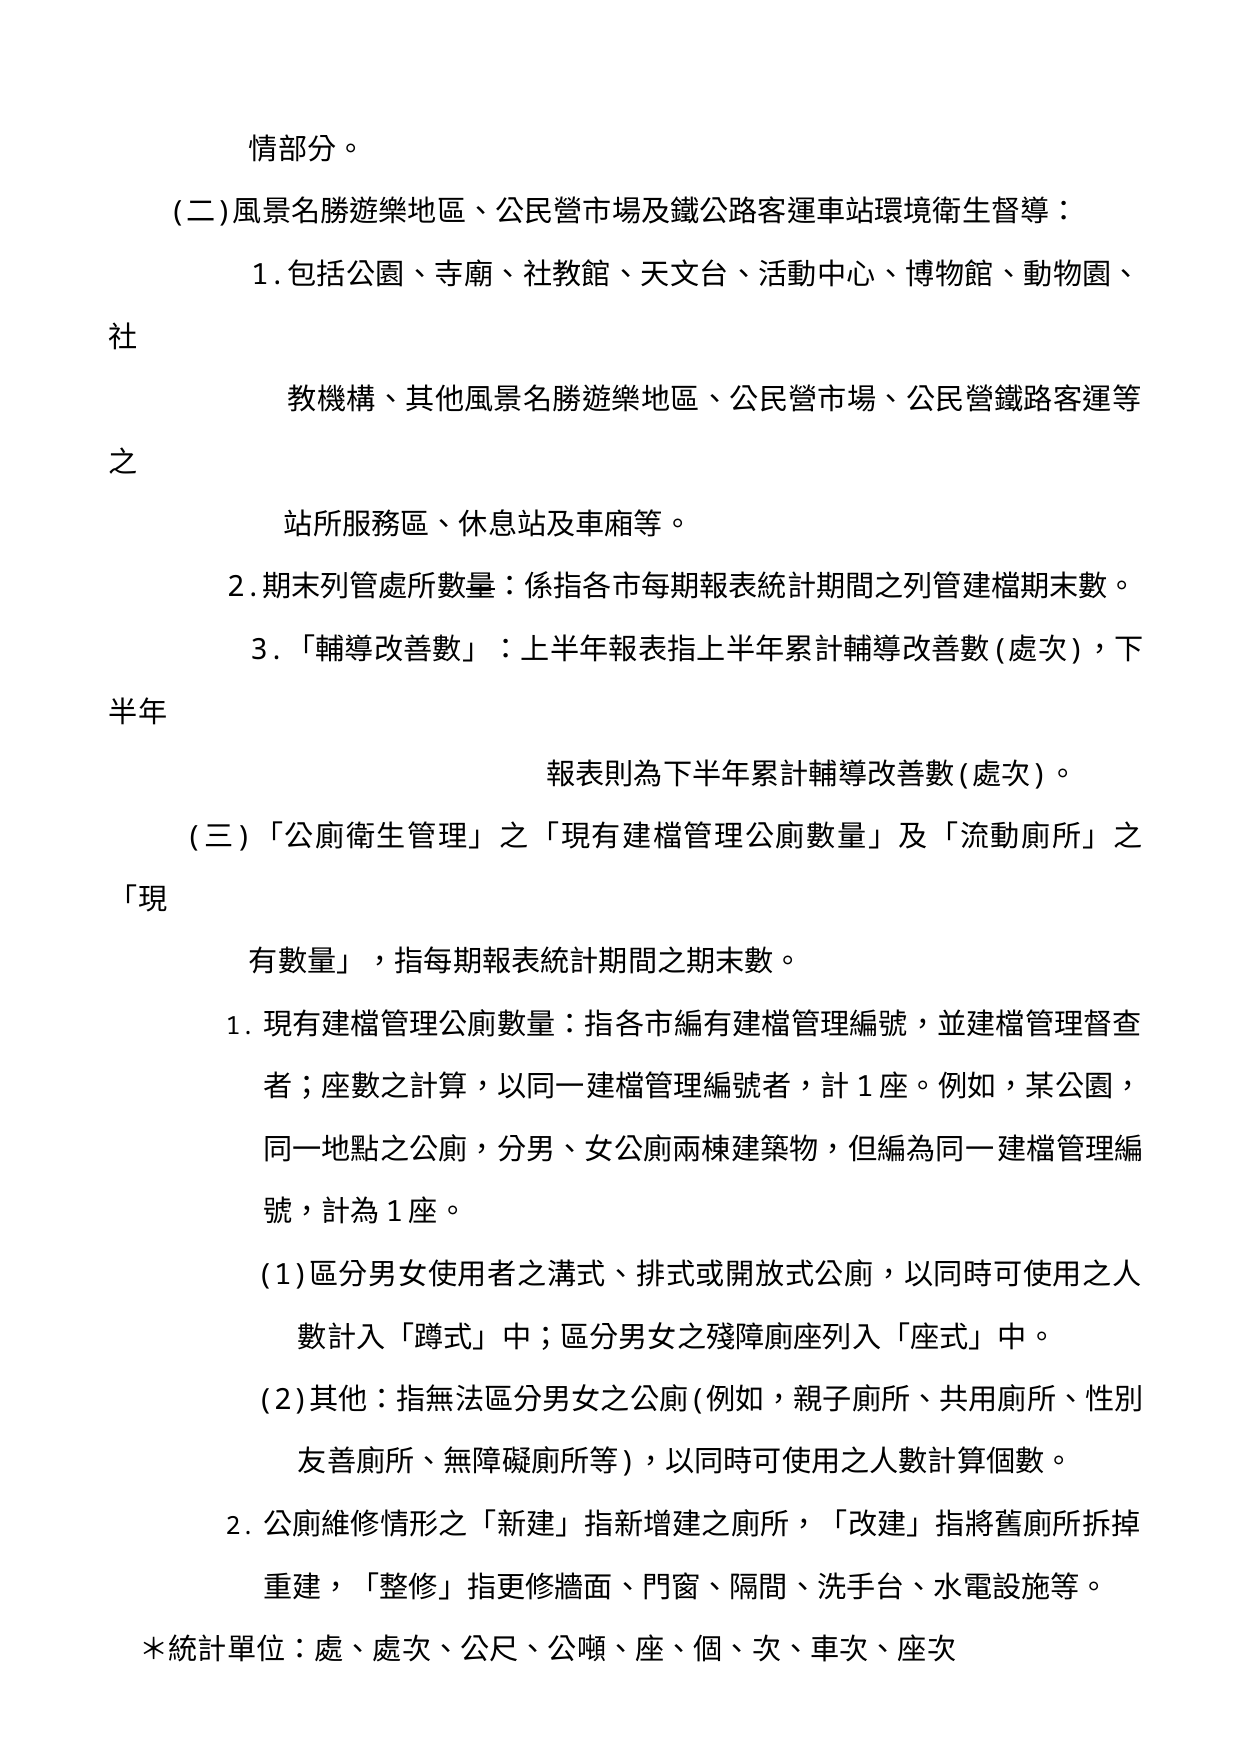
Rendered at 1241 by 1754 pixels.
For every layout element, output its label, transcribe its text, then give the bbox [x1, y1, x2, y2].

table_header 情部分。 (二)風景名勝遊樂地區、公民營市場及鐵公路客運車站環境衛生督導： 1.包括公園、寺廟、社教館、天文台、活動中心、博物館、動物園、社 教機構、其他風景名勝遊樂地區、公民營市場、公民營鐵路客運等之 站所服務區、休息站及車廂等。 2.期末列管處所數量：係指各市每期報表統計期間之列管建檔期末數。 3.「輔導改善數」：上半年報表指上半年累計輔導改善數(處次)，下半年 報表則為下半年累計輔導改善數(處次)。 (三)「公廁衛生管理」之「現有建檔管理公廁數量」及「流動廁所」之「現 有數量」，指每期報表統計期間之期末數。 現有建檔管理公廁數量：指各市編有建檔管理編號，並建檔管理督查者；座數之計算，以同一建檔管理編號者，計1座。例如，某公園，同一地點之公廁，分男、女公廁兩棟建築物，但編為同一建檔管理編號，計為1座。 區分男女使用者之溝式、排式或開放式公廁，以同時可使用之人數計入「蹲式」中；區分男女之殘障廁座列入「座式」中。 其他：指無法區分男女之公廁(例如，親子廁所、共用廁所、性別友善廁所、無障礙廁所等)，以同時可使用之人數計算個數。 公廁維修情形之「新建」指新增建之廁所，「改建」指將舊廁所拆掉重建，「整修」指更修牆面、門窗、隔間、洗手台、水電設施等。 ＊統計單位：處、處次、公尺、公噸、座、個、次、車次、座次 [98, 105, 1155, 1668]
